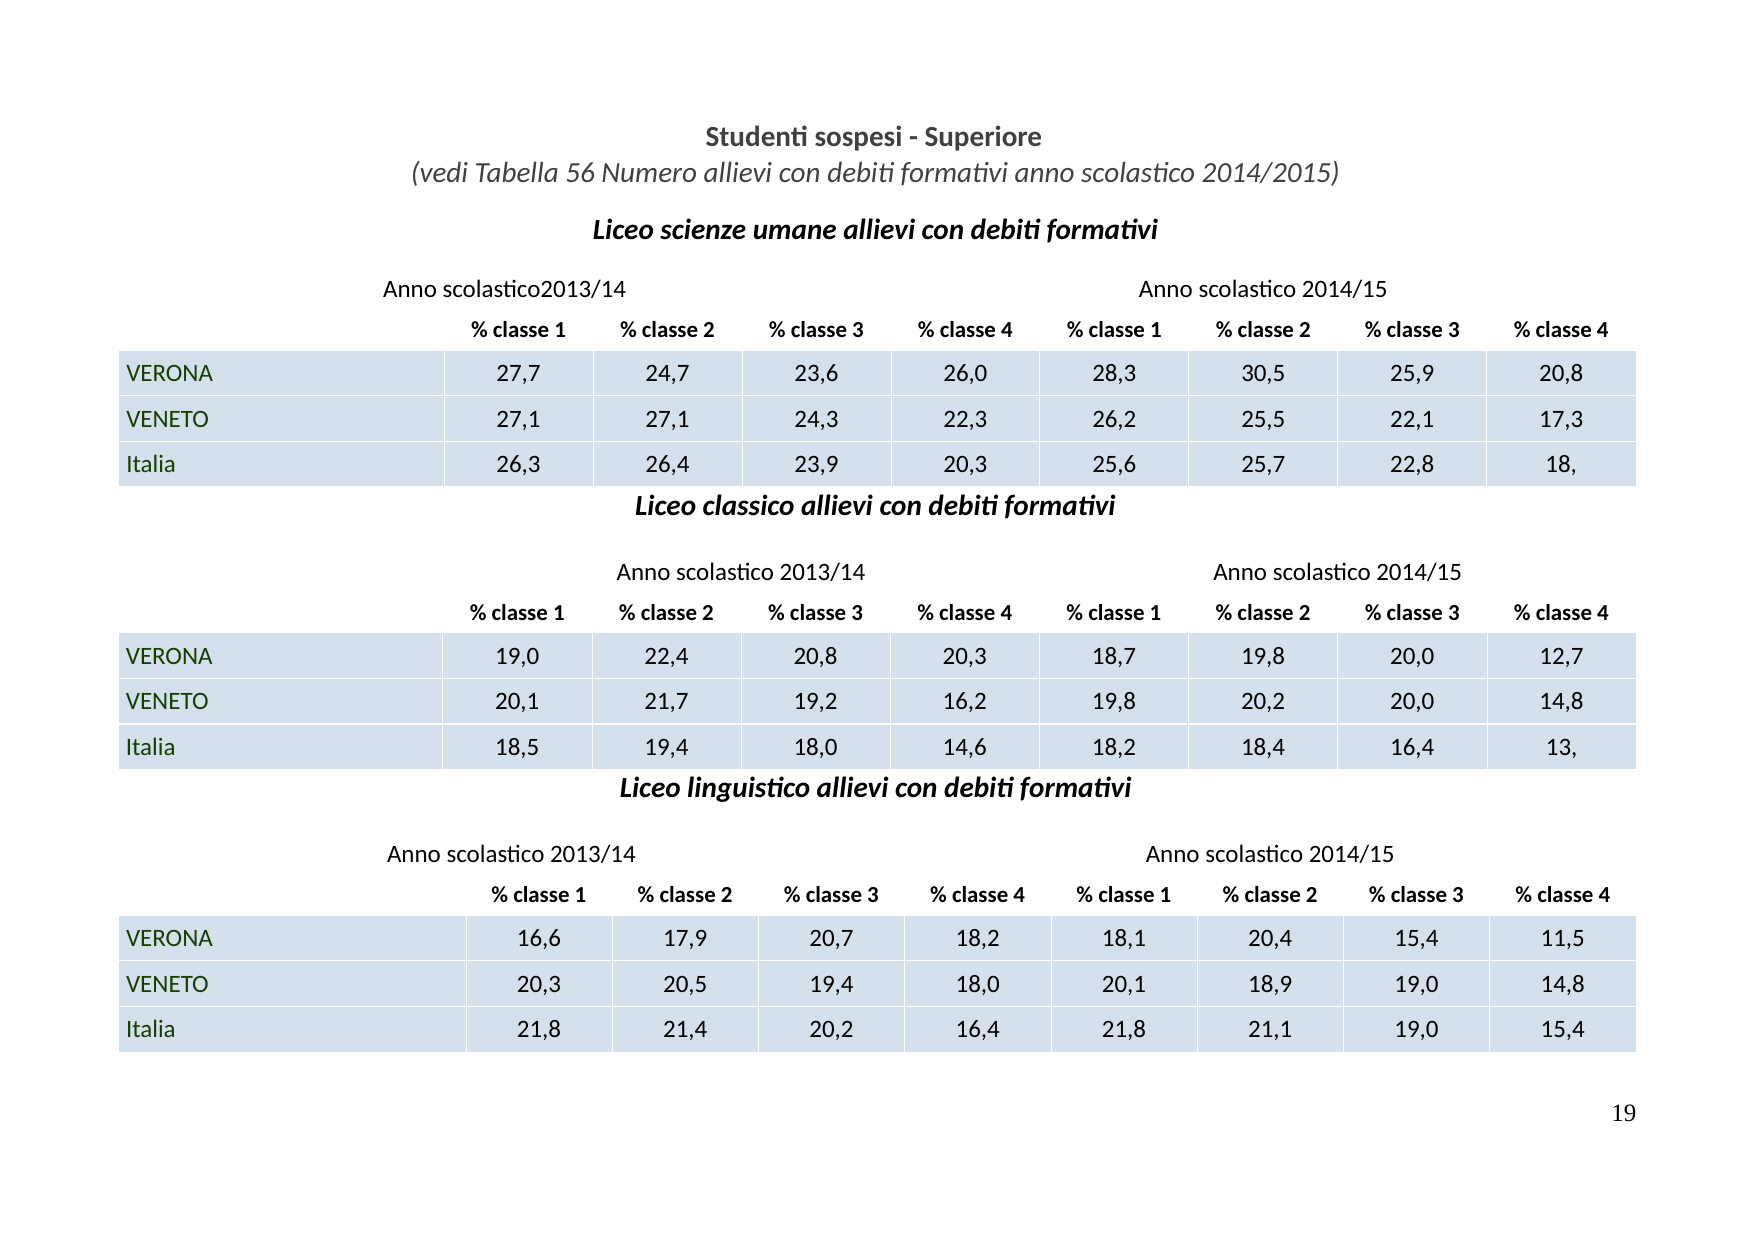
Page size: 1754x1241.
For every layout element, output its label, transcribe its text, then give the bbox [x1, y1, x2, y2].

table_cell 23,6 [743, 351, 891, 395]
table_cell % classe 1 [1052, 875, 1197, 915]
table_cell 27,1 [594, 396, 742, 441]
text Liceo scienze umane allievi con debiti formativi [118, 211, 1636, 247]
table_cell 19,4 [759, 961, 904, 1006]
table_cell 24,3 [743, 396, 891, 441]
table_cell 25,5 [1189, 396, 1337, 441]
table_cell VERONA [119, 351, 444, 395]
table_cell 20,4 [1198, 916, 1343, 960]
table_cell 22,8 [1338, 442, 1486, 486]
table_cell % classe 4 [1490, 875, 1636, 915]
table_header Anno scolastico 2014/15 [1040, 552, 1636, 592]
table_cell 26,4 [594, 442, 742, 486]
table_cell % classe 1 [443, 593, 592, 632]
table_cell 19,8 [1040, 679, 1188, 723]
table_cell 20,2 [759, 1007, 904, 1052]
table_cell 30,5 [1189, 351, 1337, 395]
table_cell 20,2 [1189, 679, 1337, 723]
table_cell 20,3 [891, 633, 1039, 678]
table_cell VERONA [119, 633, 442, 678]
table_cell 28,3 [1040, 351, 1188, 395]
table_cell 18,0 [905, 961, 1051, 1006]
table_cell Italia [119, 442, 444, 486]
table_cell 18,1 [1052, 916, 1197, 960]
table_header Anno scolastico 2014/15 [905, 835, 1636, 874]
table_cell 21,4 [613, 1007, 758, 1052]
table_cell [119, 875, 466, 915]
table_header Anno scolastico 2014/15 [892, 269, 1636, 309]
table_cell 27,1 [445, 396, 593, 441]
table_cell [119, 310, 444, 349]
table_cell 15,4 [1344, 916, 1489, 960]
table_cell % classe 2 [1198, 875, 1343, 915]
table_cell 16,4 [905, 1007, 1051, 1052]
table_cell 19,0 [443, 633, 592, 678]
table_cell 22,3 [892, 396, 1039, 441]
table_cell 19,2 [742, 679, 890, 723]
table_cell % classe 1 [1040, 310, 1188, 349]
table_cell 19,0 [1344, 961, 1489, 1006]
table_cell 13, [1488, 725, 1636, 769]
table_header Anno scolastico2013/14 [119, 269, 891, 309]
table_cell 19,0 [1344, 1007, 1489, 1052]
table_cell [119, 593, 442, 632]
table_cell 25,7 [1189, 442, 1337, 486]
table_header [119, 552, 442, 592]
table_cell 24,7 [594, 351, 742, 395]
table_cell 20,3 [467, 961, 612, 1006]
table_cell 26,0 [892, 351, 1039, 395]
table_cell % classe 2 [1189, 310, 1337, 349]
table_cell 17,3 [1487, 396, 1636, 441]
table_cell % classe 3 [1344, 875, 1489, 915]
table_cell 20,8 [742, 633, 890, 678]
table_cell 20,8 [1487, 351, 1636, 395]
table_cell % classe 3 [759, 875, 904, 915]
table_cell 15,4 [1490, 1007, 1636, 1052]
table_cell % classe 3 [1338, 593, 1487, 632]
table_cell Italia [119, 725, 442, 769]
text Studenti sospesi - Superiore [118, 118, 1636, 154]
text (vedi Tabella 56 Numero allievi con debiti formativi anno scolastico 2014/2015) [118, 154, 1636, 189]
table_cell 22,4 [593, 633, 741, 678]
table_cell 26,3 [445, 442, 593, 486]
table_cell 18,7 [1040, 633, 1188, 678]
table_cell 25,6 [1040, 442, 1188, 486]
table_cell 18,9 [1198, 961, 1343, 1006]
table_cell VERONA [119, 916, 466, 960]
table_cell 23,9 [743, 442, 891, 486]
table_cell % classe 1 [1040, 593, 1188, 632]
table_cell VENETO [119, 961, 466, 1006]
table_cell 18,2 [1040, 725, 1188, 769]
table_cell 25,9 [1338, 351, 1486, 395]
table_cell 20,5 [613, 961, 758, 1006]
table_cell 16,2 [891, 679, 1039, 723]
table_cell 20,7 [759, 916, 904, 960]
table_cell % classe 4 [1488, 593, 1636, 632]
table_cell Italia [119, 1007, 466, 1052]
table_cell 18,2 [905, 916, 1051, 960]
table_cell 18,5 [443, 725, 592, 769]
table_cell 21,1 [1198, 1007, 1343, 1052]
table_cell % classe 3 [742, 593, 890, 632]
table_cell % classe 4 [891, 593, 1039, 632]
table_cell 21,8 [467, 1007, 612, 1052]
table_cell 20,0 [1338, 679, 1487, 723]
table_cell 27,7 [445, 351, 593, 395]
table_cell % classe 2 [1189, 593, 1337, 632]
table_cell 21,8 [1052, 1007, 1197, 1052]
table_cell 16,6 [467, 916, 612, 960]
table_cell 22,1 [1338, 396, 1486, 441]
text Liceo linguistico allievi con debiti formativi [118, 769, 1636, 805]
table_cell 16,4 [1338, 725, 1487, 769]
text Liceo classico allievi con debiti formativi [118, 487, 1636, 522]
table_cell 14,8 [1490, 961, 1636, 1006]
table_cell 17,9 [613, 916, 758, 960]
table_cell 20,0 [1338, 633, 1487, 678]
table_cell 14,6 [891, 725, 1039, 769]
table_cell VENETO [119, 396, 444, 441]
table_cell 19,4 [593, 725, 741, 769]
table_cell 21,7 [593, 679, 741, 723]
table_cell 11,5 [1490, 916, 1636, 960]
table_cell 18, [1487, 442, 1636, 486]
table_cell % classe 3 [1338, 310, 1486, 349]
table_cell 20,3 [892, 442, 1039, 486]
table_cell % classe 2 [593, 593, 741, 632]
table_cell 18,4 [1189, 725, 1337, 769]
table_cell 19,8 [1189, 633, 1337, 678]
table_cell % classe 4 [892, 310, 1039, 349]
table_cell % classe 1 [445, 310, 593, 349]
table_cell VENETO [119, 679, 442, 723]
table_header Anno scolastico 2013/14 [443, 552, 1039, 592]
table_cell % classe 4 [905, 875, 1051, 915]
table_cell % classe 1 [467, 875, 612, 915]
table_cell % classe 2 [613, 875, 758, 915]
table_cell 12,7 [1488, 633, 1636, 678]
table_cell 26,2 [1040, 396, 1188, 441]
table_cell 18,0 [742, 725, 890, 769]
table_cell 20,1 [443, 679, 592, 723]
table_header Anno scolastico 2013/14 [119, 835, 904, 874]
table_cell % classe 4 [1487, 310, 1636, 349]
table_cell 20,1 [1052, 961, 1197, 1006]
table_cell % classe 2 [594, 310, 742, 349]
table_cell 14,8 [1488, 679, 1636, 723]
table_cell % classe 3 [743, 310, 891, 349]
